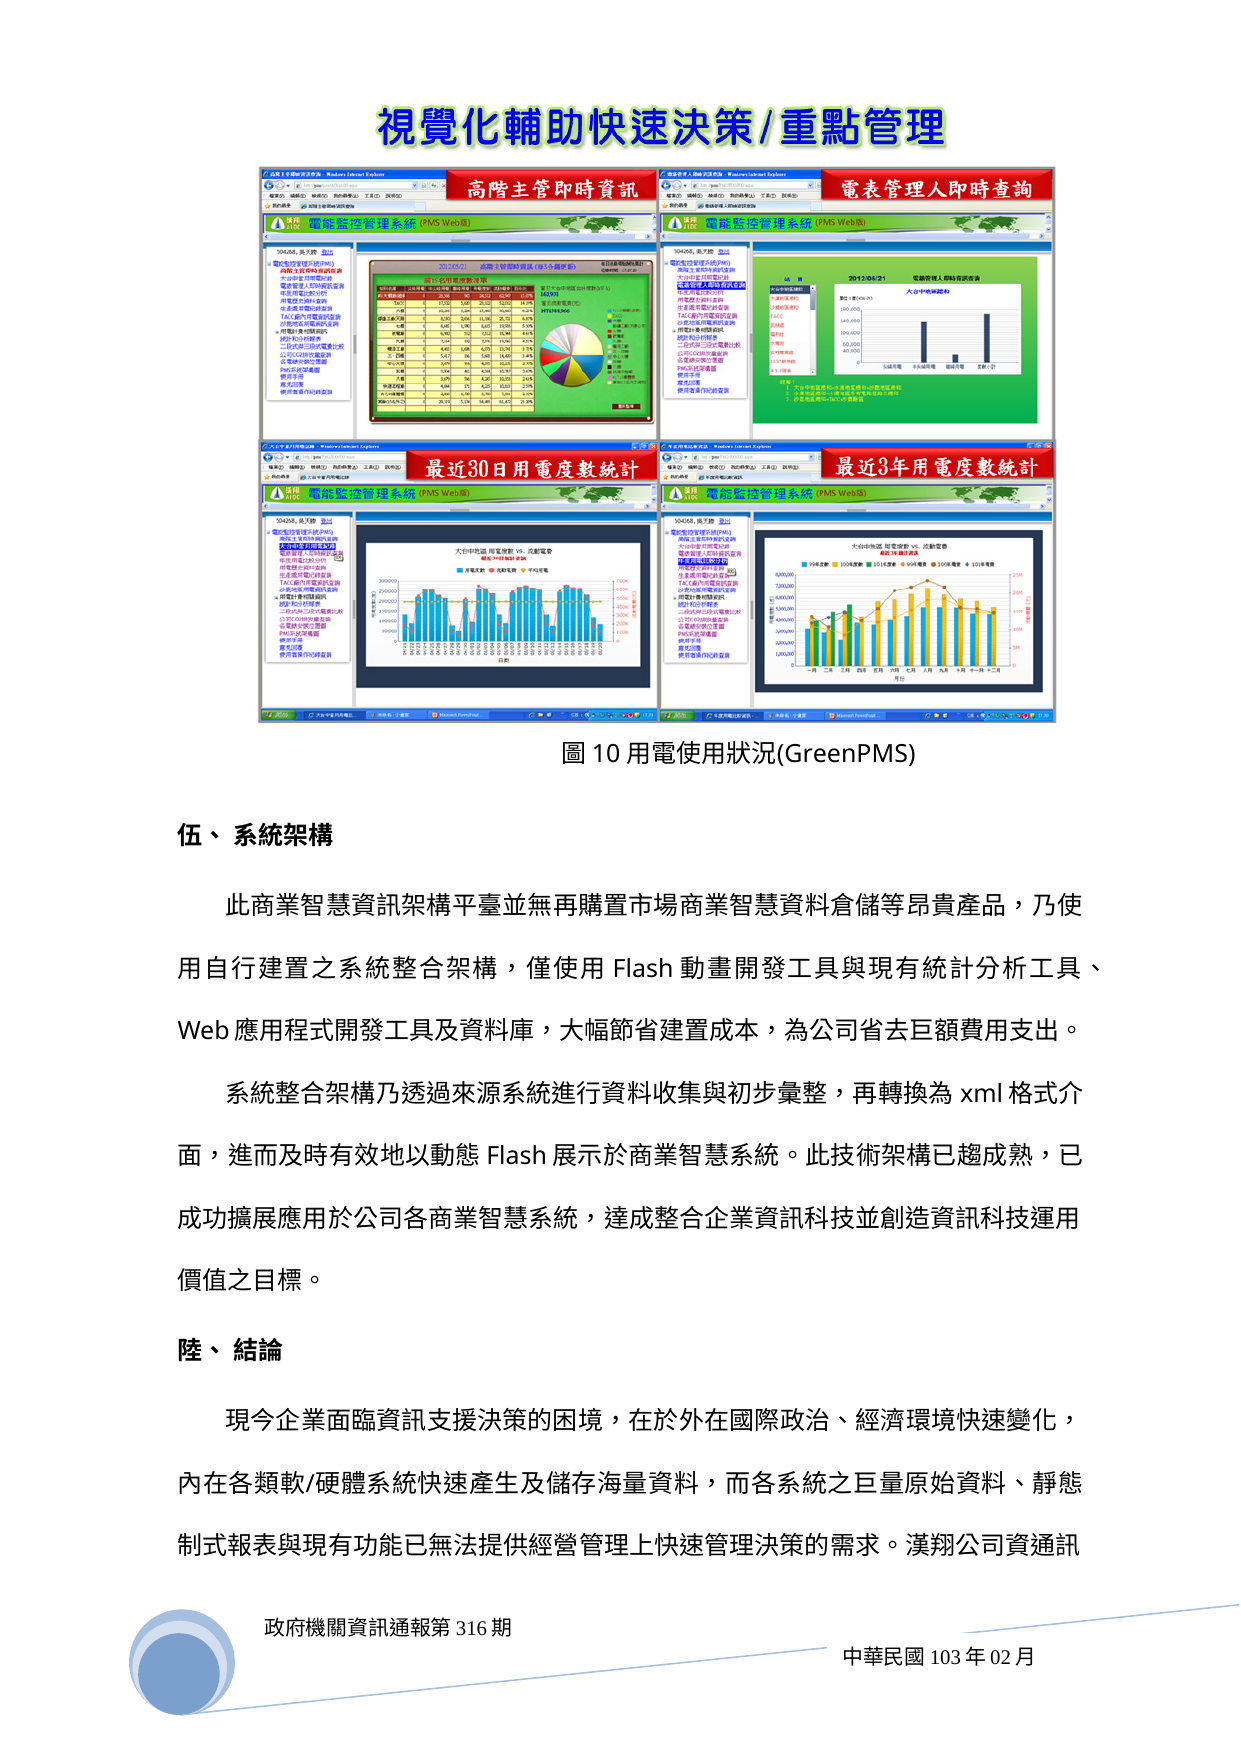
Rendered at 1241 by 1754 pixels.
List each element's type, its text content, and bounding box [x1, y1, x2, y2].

text 系統整合架構乃透過來源系統進行資料收集與初步彙整，再轉換為xml格式介面，進而及時有效地以動態Flash展示於商業智慧系統。此技術架構已趨成熟，已成功擴展應用於公司各商業智慧系統，達成整合企業資訊科技並創造資訊科技運用價值之目標。 [177, 1049, 1083, 1299]
list 結論 [177, 1307, 1082, 1369]
text 現今企業面臨資訊支援決策的困境，在於外在國際政治、經濟環境快速變化，內在各類軟/硬體系統快速產生及儲存海量資料，而各系統之巨量原始資料、靜態制式報表與現有功能已無法提供經營管理上快速管理決策的需求。漢翔公司資通訊 [177, 1377, 1083, 1564]
list 系統架構 [177, 792, 1082, 854]
text 此商業智慧資訊架構平臺並無再購置市場商業智慧資料倉儲等昂貴產品，乃使用自行建置之系統整合架構，僅使用Flash動畫開發工具與現有統計分析工具、Web應用程式開發工具及資料庫，大幅節省建置成本，為公司省去巨額費用支出。 [177, 862, 1083, 1049]
list 圖10 用電使用狀況(GreenPMS) [177, 733, 1063, 769]
